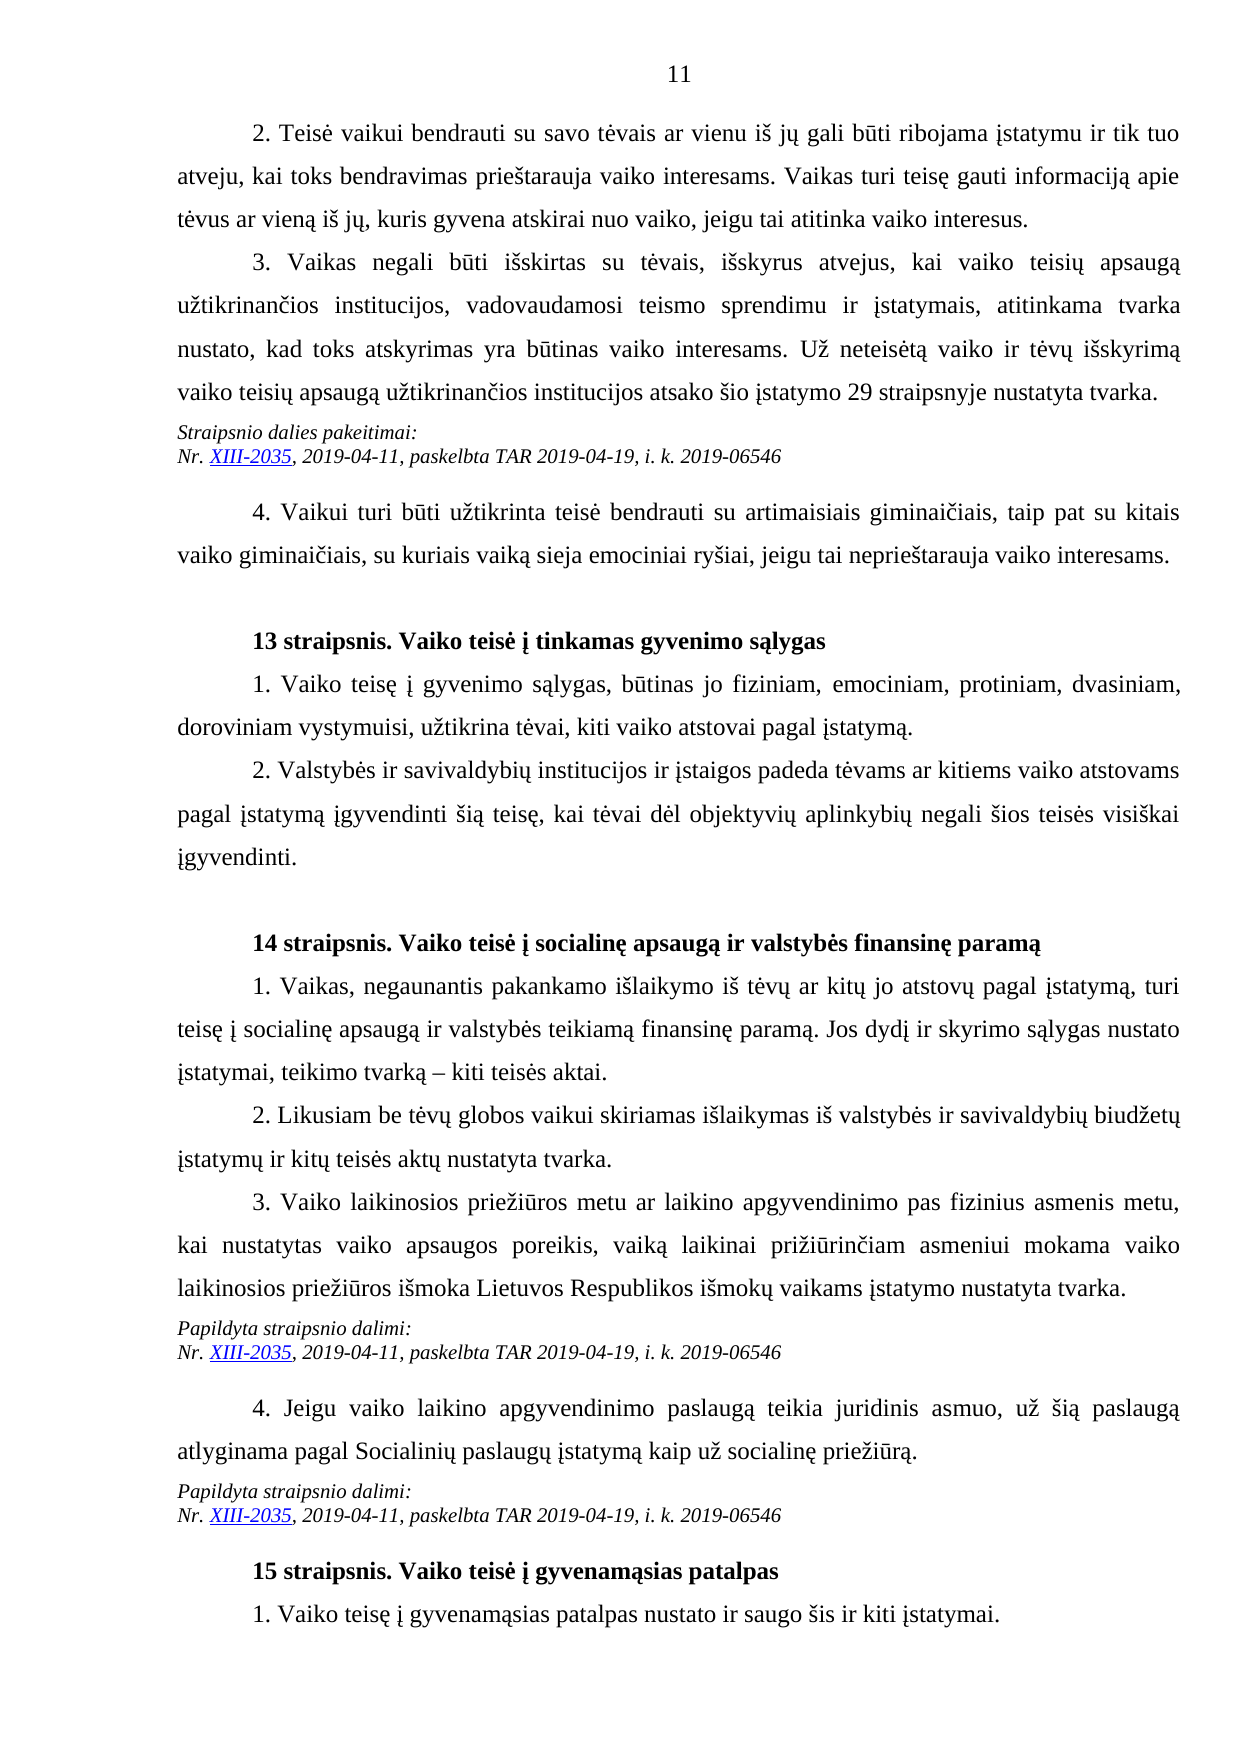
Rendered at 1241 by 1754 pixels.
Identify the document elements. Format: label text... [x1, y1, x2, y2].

text 4. Jeigu vaiko laikino apgyvendinimo paslaugą teikia juridinis asmuo, už šią paslaugą atlyginama pagal Socialinių paslaugų įstatymą kaip už socialinę priežiūrą. [177, 1393, 1181, 1465]
text Papildyta straipsnio dalimi: [177, 1316, 1181, 1340]
text 1. Vaikas, negaunantis pakankamo išlaikymo iš tėvų ar kitų jo atstovų pagal įstatymą, turi teisę į socialinę apsaugą ir valstybės teikiamą finansinę paramą. Jos dydį ir skyrimo sąlygas nustato įstatymai, teikimo tvarką – kiti teisės aktai. [177, 971, 1181, 1086]
text 14 straipsnis. Vaiko teisė į socialinę apsaugą ir valstybės finansinę paramą [177, 928, 1181, 957]
text 13 straipsnis. Vaiko teisė į tinkamas gyvenimo sąlygas [177, 626, 1181, 655]
text Straipsnio dalies pakeitimai: [177, 420, 1181, 444]
text Nr. XIII-2035, 2019-04-11, paskelbta TAR 2019-04-19, i. k. 2019-06546 [177, 1503, 1181, 1527]
text 2. Teisė vaikui bendrauti su savo tėvais ar vienu iš jų gali būti ribojama įstatymu ir tik tuo atveju, kai toks bendravimas prieštarauja vaiko interesams. Vaikas turi teisę gauti informaciją apie tėvus ar vieną iš jų, kuris gyvena atskirai nuo vaiko, jeigu tai atitinka vaiko interesus. [177, 118, 1181, 233]
text 1. Vaiko teisę į gyvenimo sąlygas, būtinas jo fiziniam, emociniam, protiniam, dvasiniam, doroviniam vystymuisi, užtikrina tėvai, kiti vaiko atstovai pagal įstatymą. [177, 669, 1181, 741]
text 1. Vaiko teisę į gyvenamąsias patalpas nustato ir saugo šis ir kiti įstatymai. [177, 1599, 1181, 1628]
text 4. Vaikui turi būti užtikrinta teisė bendrauti su artimaisiais giminaičiais, taip pat su kitais vaiko giminaičiais, su kuriais vaiką sieja emociniai ryšiai, jeigu tai neprieštarauja vaiko interesams. [177, 497, 1181, 569]
text Papildyta straipsnio dalimi: [177, 1479, 1181, 1503]
text Nr. XIII-2035, 2019-04-11, paskelbta TAR 2019-04-19, i. k. 2019-06546 [177, 444, 1181, 468]
text 3. Vaikas negali būti išskirtas su tėvais, išskyrus atvejus, kai vaiko teisių apsaugą užtikrinančios institucijos, vadovaudamosi teismo sprendimu ir įstatymais, atitinkama tvarka nustato, kad toks atskyrimas yra būtinas vaiko interesams. Už neteisėtą vaiko ir tėvų išskyrimą vaiko teisių apsaugą užtikrinančios institucijos atsako šio įstatymo 29 straipsnyje nustatyta tvarka. [177, 247, 1181, 406]
text 2. Valstybės ir savivaldybių institucijos ir įstaigos padeda tėvams ar kitiems vaiko atstovams pagal įstatymą įgyvendinti šią teisę, kai tėvai dėl objektyvių aplinkybių negali šios teisės visiškai įgyvendinti. [177, 756, 1181, 871]
text 2. Likusiam be tėvų globos vaikui skiriamas išlaikymas iš valstybės ir savivaldybių biudžetų įstatymų ir kitų teisės aktų nustatyta tvarka. [177, 1101, 1181, 1172]
text 15 straipsnis. Vaiko teisė į gyvenamąsias patalpas [177, 1556, 1181, 1585]
text Nr. XIII-2035, 2019-04-11, paskelbta TAR 2019-04-19, i. k. 2019-06546 [177, 1340, 1181, 1364]
text 3. Vaiko laikinosios priežiūros metu ar laikino apgyvendinimo pas fizinius asmenis metu, kai nustatytas vaiko apsaugos poreikis, vaiką laikinai prižiūrinčiam asmeniui mokama vaiko laikinosios priežiūros išmoka Lietuvos Respublikos išmokų vaikams įstatymo nustatyta tvarka. [177, 1187, 1181, 1302]
